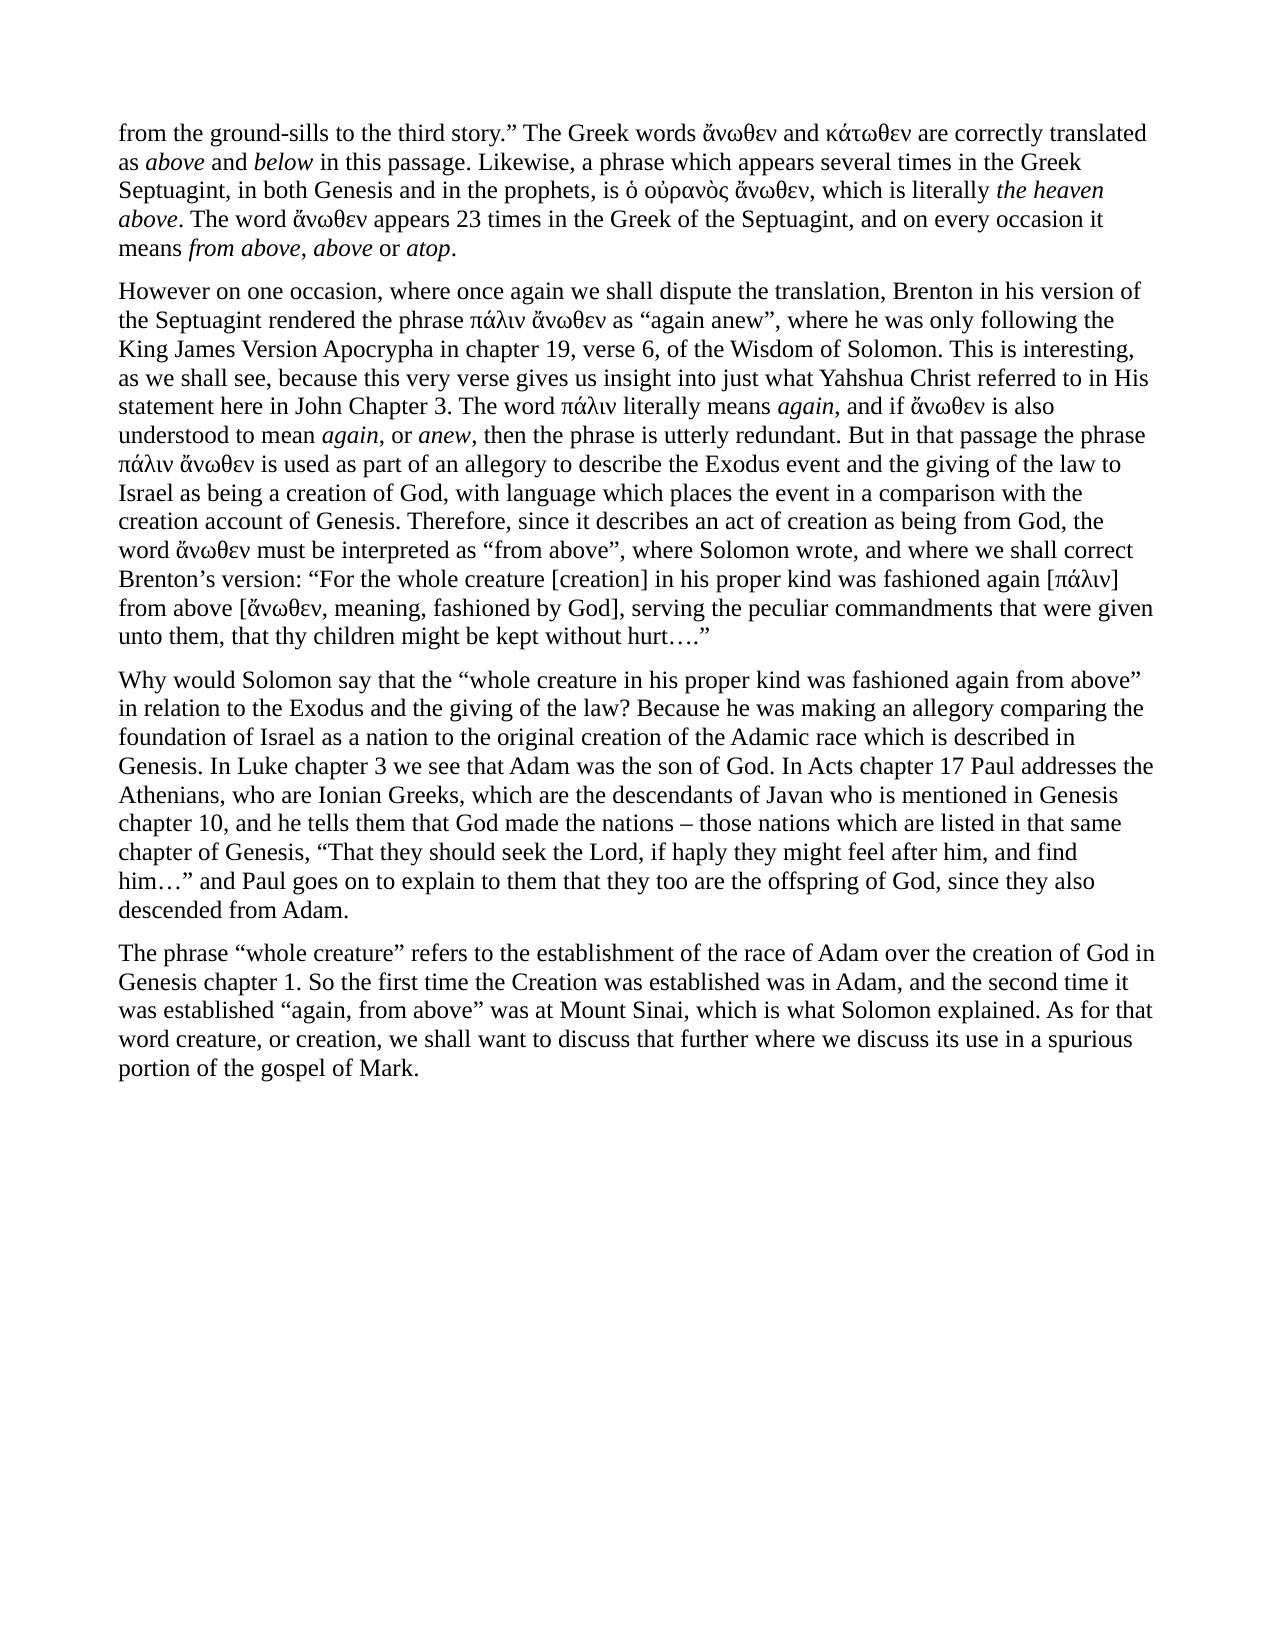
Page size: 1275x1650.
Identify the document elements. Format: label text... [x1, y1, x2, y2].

text Why would Solomon say that the “whole creature in his proper kind was fashioned again from above” in relation to the Exodus and the giving of the law? Because he was making an allegory comparing the foundation of Israel as a nation to the original creation of the Adamic race which is described in Genesis. In Luke chapter 3 we see that Adam was the son of God. In Acts chapter 17 Paul addresses the Athenians, who are Ionian Greeks, which are the descendants of Javan who is mentioned in Genesis chapter 10, and he tells them that God made the nations – those nations which are listed in that same chapter of Genesis, “That they should seek the Lord, if haply they might feel after him, and find him…” and Paul goes on to explain to them that they too are the offspring of God, since they also descended from Adam. [118, 665, 1157, 923]
text The phrase “whole creature” refers to the establishment of the race of Adam over the creation of God in Genesis chapter 1. So the first time the Creation was established was in Adam, and the second time it was established “again, from above” was at Mount Sinai, which is what Solomon explained. As for that word creature, or creation, we shall want to discuss that further where we discuss its use in a spurious portion of the gospel of Mark. [118, 938, 1157, 1082]
text from the ground-sills to the third story.” The Greek words ἄνωθεν and κάτωθεν are correctly translated as above and below in this passage. Likewise, a phrase which appears several times in the Greek Septuagint, in both Genesis and in the prophets, is ὁ οὐρανὸς ἄνωθεν, which is literally the heaven above. The word ἄνωθεν appears 23 times in the Greek of the Septuagint, and on every occasion it means from above, above or atop. [118, 118, 1157, 262]
text However on one occasion, where once again we shall dispute the translation, Brenton in his version of the Septuagint rendered the phrase πάλιν ἄνωθεν as “again anew”, where he was only following the King James Version Apocrypha in chapter 19, verse 6, of the Wisdom of Solomon. This is interesting, as we shall see, because this very verse gives us insight into just what Yahshua Christ referred to in His statement here in John Chapter 3. The word πάλιν literally means again, and if ἄνωθεν is also understood to mean again, or anew, then the phrase is utterly redundant. But in that passage the phrase πάλιν ἄνωθεν is used as part of an allegory to describe the Exodus event and the giving of the law to Israel as being a creation of God, with language which places the event in a comparison with the creation account of Genesis. Therefore, since it describes an act of creation as being from God, the word ἄνωθεν must be interpreted as “from above”, where Solomon wrote, and where we shall correct Brenton’s version: “For the whole creature [creation] in his proper kind was fashioned again [πάλιν] from above [ἄνωθεν, meaning, fashioned by God], serving the peculiar commandments that were given unto them, that thy children might be kept without hurt….” [118, 276, 1157, 650]
